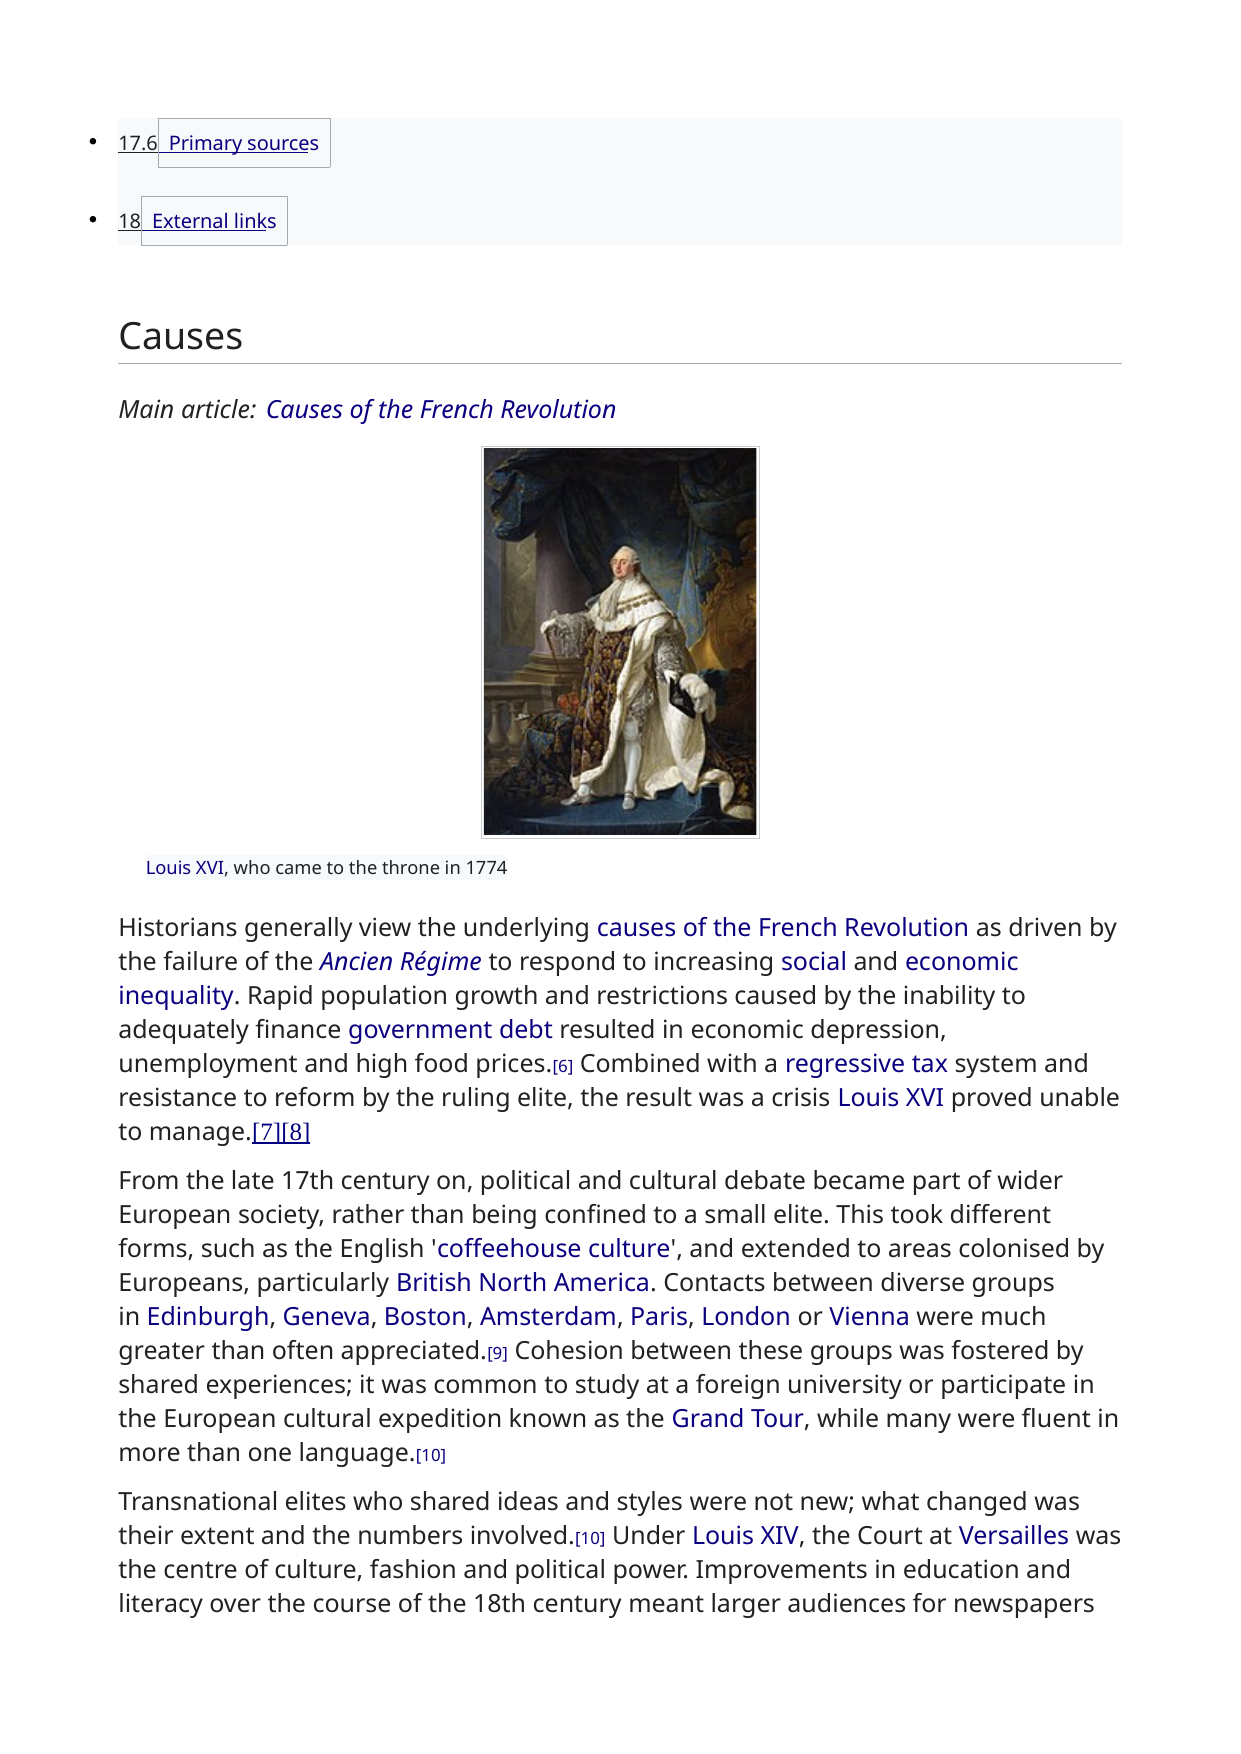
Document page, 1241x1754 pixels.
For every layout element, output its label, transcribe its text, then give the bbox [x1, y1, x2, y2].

list [118, 153, 158, 167]
list 18 [118, 196, 141, 230]
text Transnational elites who shared ideas and styles were not new; what changed was their extent and the numbers involved.[10] Under Louis XIV, the Court at Versailles was the centre of culture, fashion and political power. Improvements in education and literacy over the course of the 18th century meant larger audiences for newspapers [118, 1483, 1122, 1620]
picture [483, 448, 757, 835]
text Main article: Causes of the French Revolution [118, 391, 1122, 425]
text Historians generally view the underlying causes of the French Revolution as driven by the failure of the Ancien Régime to respond to increasing social and economic inequality. Rapid population growth and restrictions caused by the inability to adequately finance government debt resulted in economic depression, unemployment and high food prices.[6] Combined with a regressive tax system and resistance to reform by the ruling elite, the result was a crisis Louis XVI proved unable to manage.[7][8] [118, 909, 1122, 1148]
list [288, 196, 1122, 245]
list [118, 231, 141, 245]
list External links [142, 197, 287, 245]
text Louis XVI, who came to the throne in 1774 [123, 855, 1122, 880]
list Primary sources [159, 119, 330, 167]
text From the late 17th century on, political and cultural debate became part of wider European society, rather than being confined to a small elite. This took different forms, such as the English 'coffeehouse culture', and extended to areas colonised by Europeans, particularly British North America. Contacts between diverse groups in Edinburgh, Geneva, Boston, Amsterdam, Paris, London or Vienna were much greater than often appreciated.[9] Cohesion between these groups was fostered by shared experiences; it was common to study at a foreign university or participate in the European cultural expedition known as the Grand Tour, while many were fluent in more than one language.[10] [118, 1162, 1122, 1469]
list 17.6 [118, 118, 158, 152]
list [331, 118, 1122, 167]
subtitle Causes [118, 309, 1122, 363]
